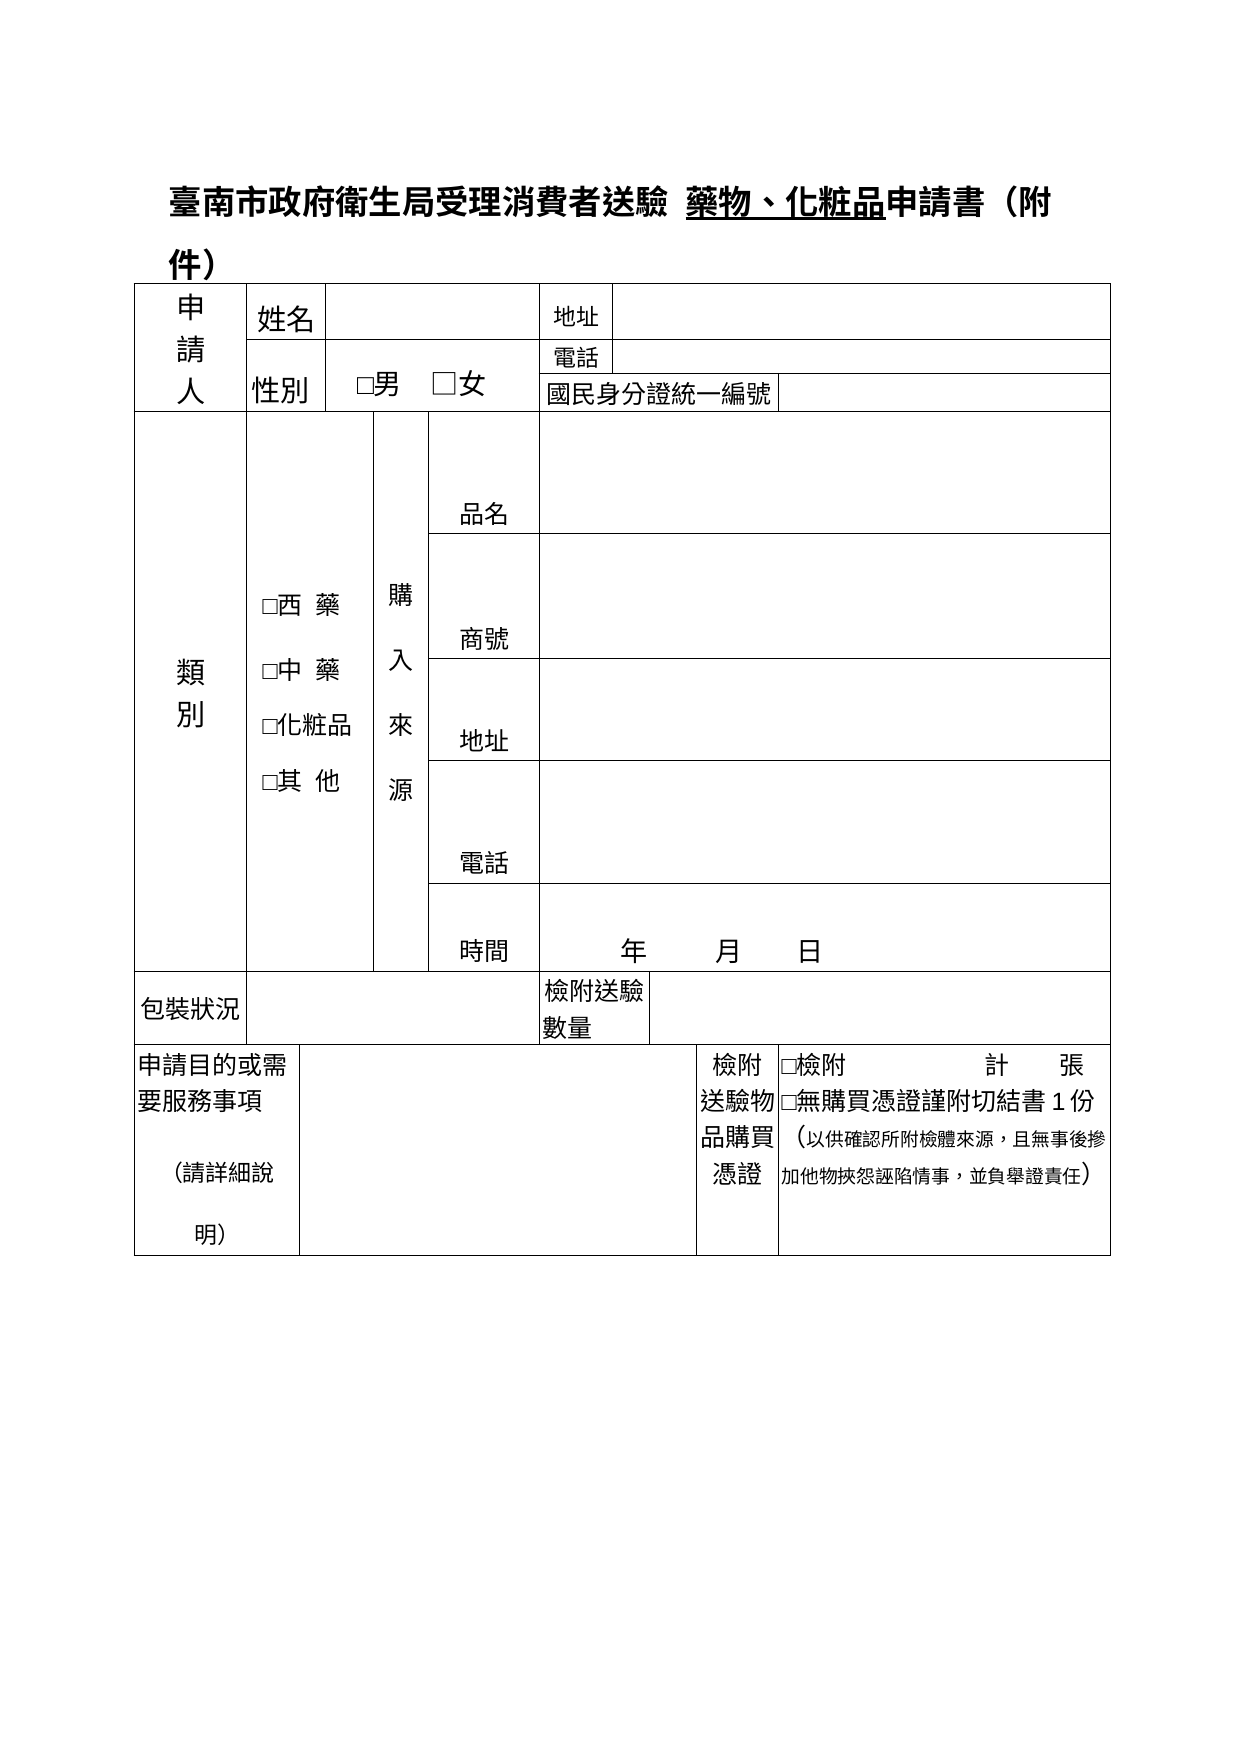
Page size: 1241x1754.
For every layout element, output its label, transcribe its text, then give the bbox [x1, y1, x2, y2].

table_cell □檢附 計 張 □無購買憑證謹附切結書1份 （以供確認所附檢體來源，且無事後摻加他物挾怨誣陷情事，並負舉證責任） [779, 1045, 1110, 1255]
table_cell [540, 761, 1110, 882]
table_cell 時間 [429, 884, 539, 971]
table_cell 包裝狀況 [135, 972, 246, 1044]
table_cell 商號 [429, 534, 539, 658]
table_cell 年 月 日 [540, 884, 1110, 971]
table_cell 品名 [429, 412, 539, 533]
table_cell 地址 [429, 659, 539, 760]
table_header 姓名 [247, 284, 325, 338]
table_cell [300, 1045, 696, 1255]
table_cell 申請目的或需要服務事項 （請詳細說明） [135, 1045, 299, 1255]
table_header 地址 [540, 284, 612, 338]
table_cell [779, 374, 1110, 411]
table_cell 電話 [429, 761, 539, 882]
table_cell [613, 340, 1110, 373]
table_header [326, 284, 539, 338]
table_cell 國民身分證統一編號 [540, 374, 778, 411]
table_cell [650, 972, 1110, 1044]
table_cell 性別 [247, 340, 325, 411]
table_cell 電話 [540, 340, 612, 373]
table_cell [540, 659, 1110, 760]
table_cell 檢附 送驗物品購買憑證 [697, 1045, 778, 1255]
table_cell 類 別 [135, 412, 246, 971]
table_cell 檢附送驗 數量 [540, 972, 649, 1044]
text 臺南市政府衛生局受理消費者送驗 藥物、化粧品申請書（附件） [169, 158, 1087, 283]
table_header 申 請 人 [135, 284, 246, 411]
table_cell □西 藥 □中 藥 □化粧品 □其 他 [247, 412, 373, 971]
table_cell 購 入 來 源 [374, 412, 428, 971]
table_cell [247, 972, 539, 1044]
table_header [613, 284, 1110, 338]
table_cell □男 □女 [326, 340, 539, 411]
table_cell [540, 534, 1110, 658]
table_cell [540, 412, 1110, 533]
